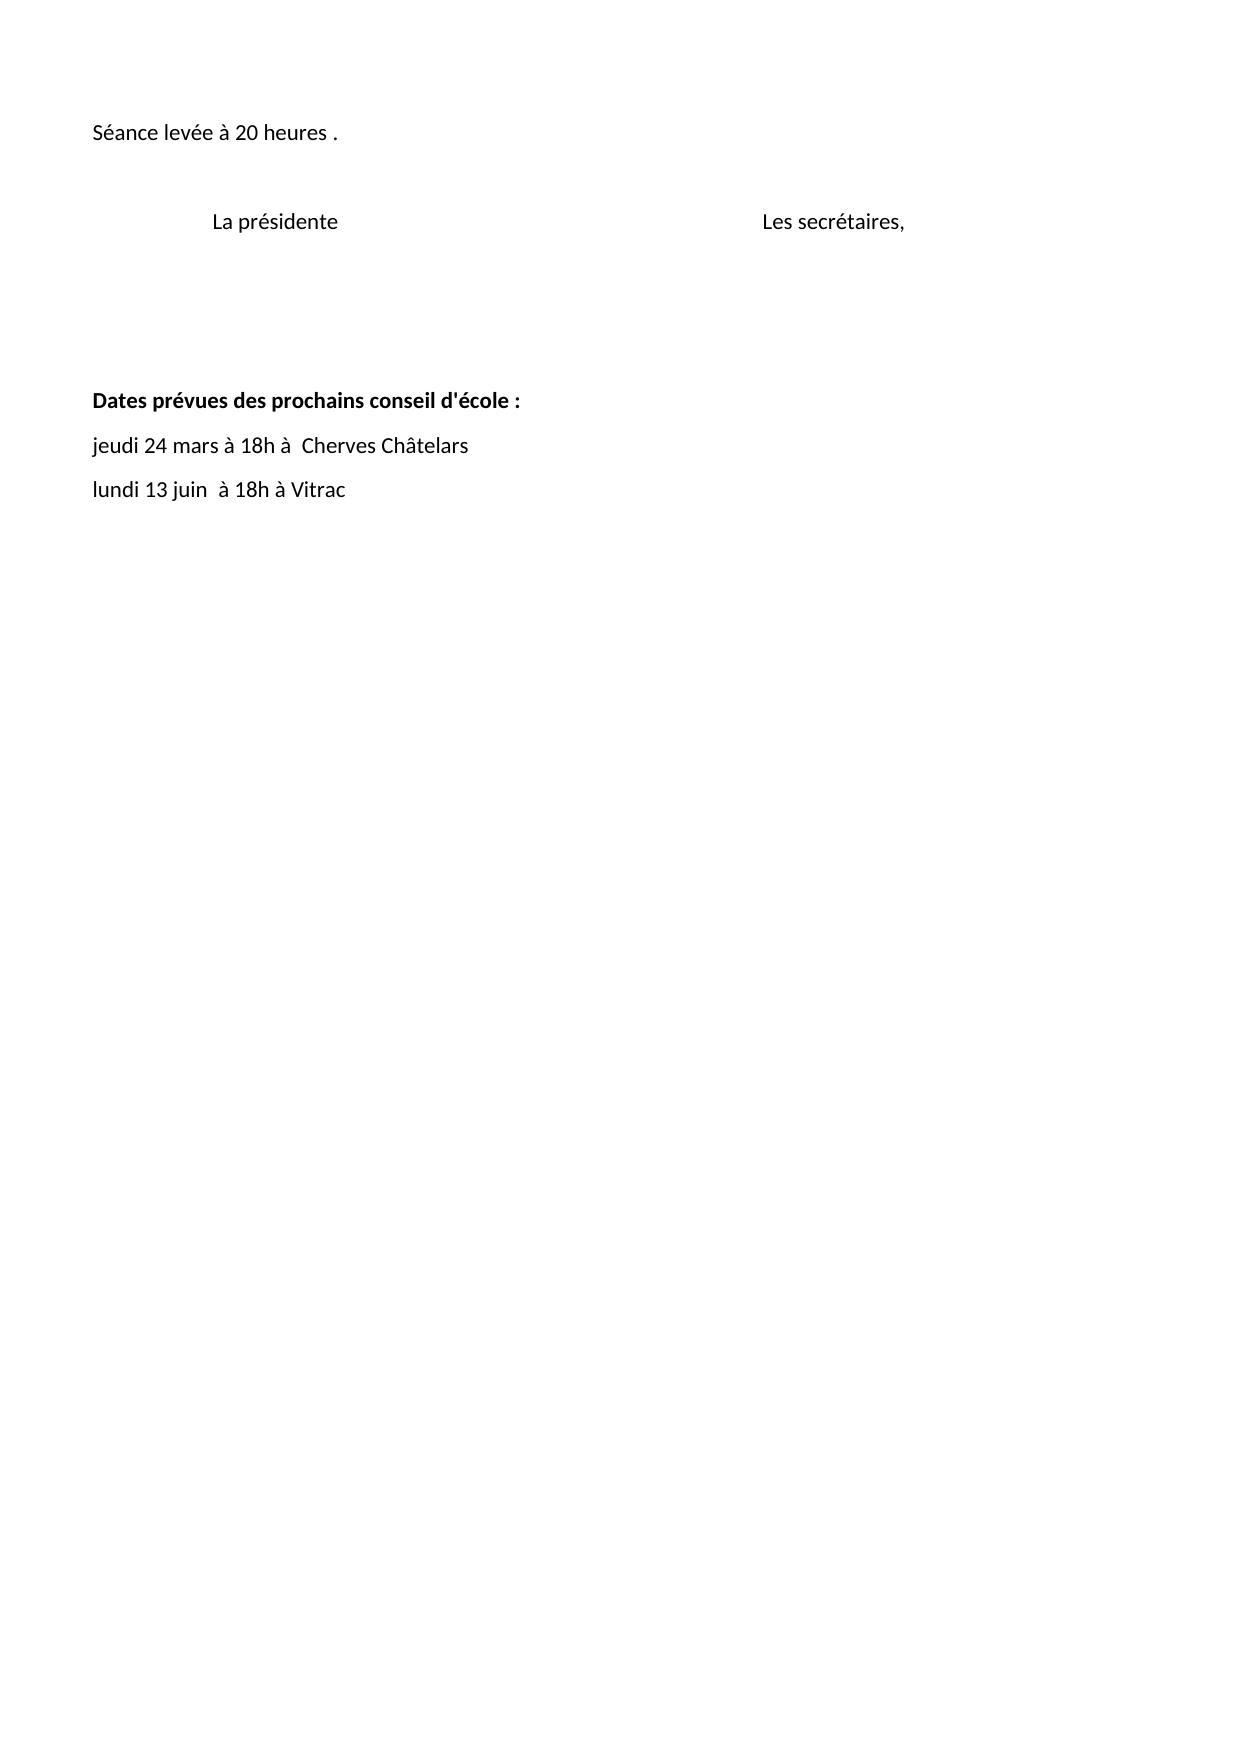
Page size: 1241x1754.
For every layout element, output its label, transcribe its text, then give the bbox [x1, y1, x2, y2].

text Dates prévues des prochains conseil d'école : [92, 386, 1155, 414]
text jeudi 24 mars à 18h à Cherves Châtelars [92, 431, 1155, 459]
text Séance levée à 20 heures . [92, 118, 1155, 146]
text lundi 13 juin à 18h à Vitrac [92, 476, 1155, 504]
text La présidente Les secrétaires, [92, 207, 1155, 236]
